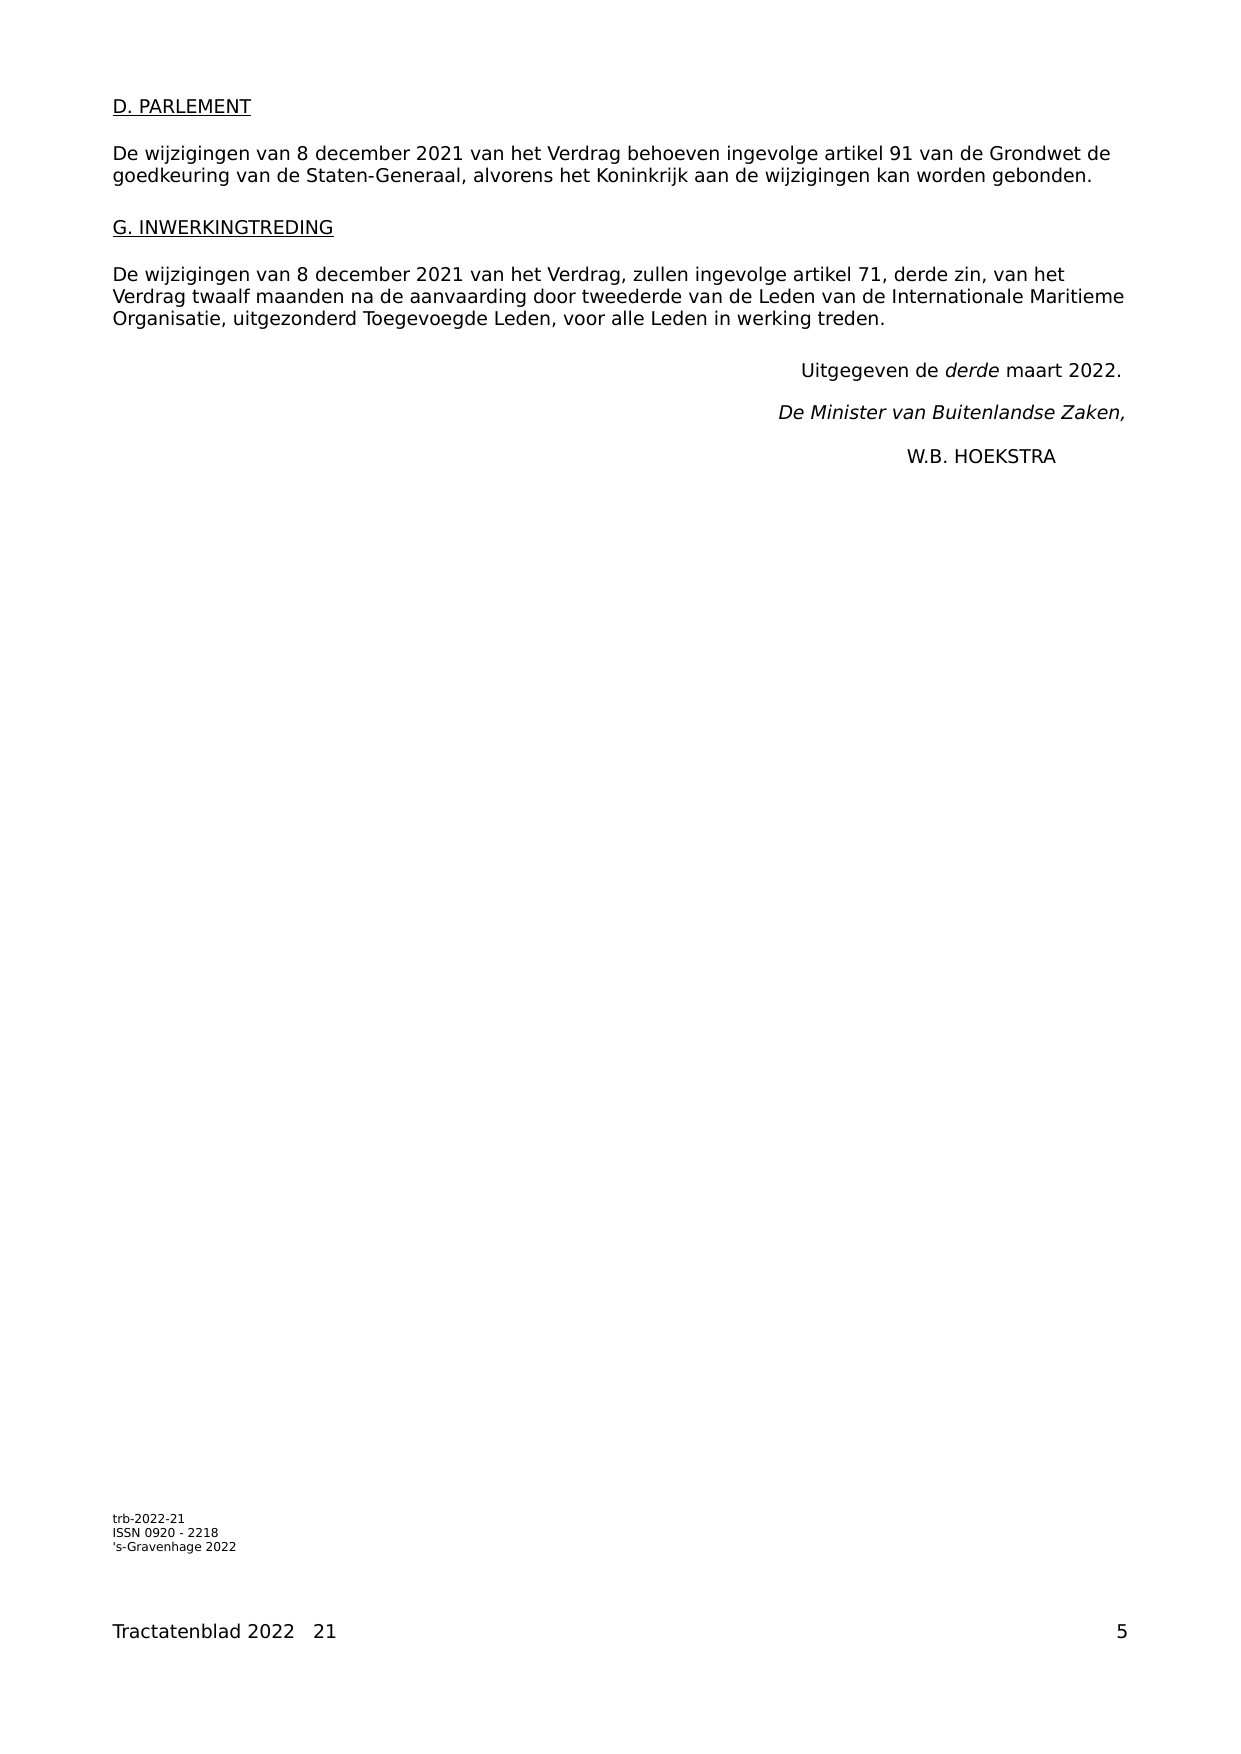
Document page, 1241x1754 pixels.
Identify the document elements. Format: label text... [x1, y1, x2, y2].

text trb-2022-21 [112, 1512, 346, 1526]
text De wijzigingen van 8 december 2021 van het Verdrag, zullen ingevolge artikel 71, derde zin, van het Verdrag twaalf maanden na de aanvaarding door tweederde van de Leden van de Internationale Maritieme Organisatie, uitgezonderd Toegevoegde Leden, voor alle Leden in werking treden. [112, 264, 1128, 330]
text De wijzigingen van 8 december 2021 van het Verdrag behoeven ingevolge artikel 91 van de Grondwet de goedkeuring van de Staten-Generaal, alvorens het Koninkrijk aan de wijzigingen kan worden gebonden. [112, 143, 1128, 187]
subtitle G. INWERKINGTREDING [112, 217, 1128, 239]
text 's-Gravenhage 2022 [112, 1540, 346, 1554]
text ISSN 0920 - 2218 [112, 1526, 346, 1540]
text Uitgegeven de derde maart 2022. [112, 360, 1128, 382]
text De Minister van Buitenlandse Zaken, W.B. HOEKSTRA [112, 402, 1128, 468]
subtitle D. PARLEMENT [112, 96, 1128, 118]
